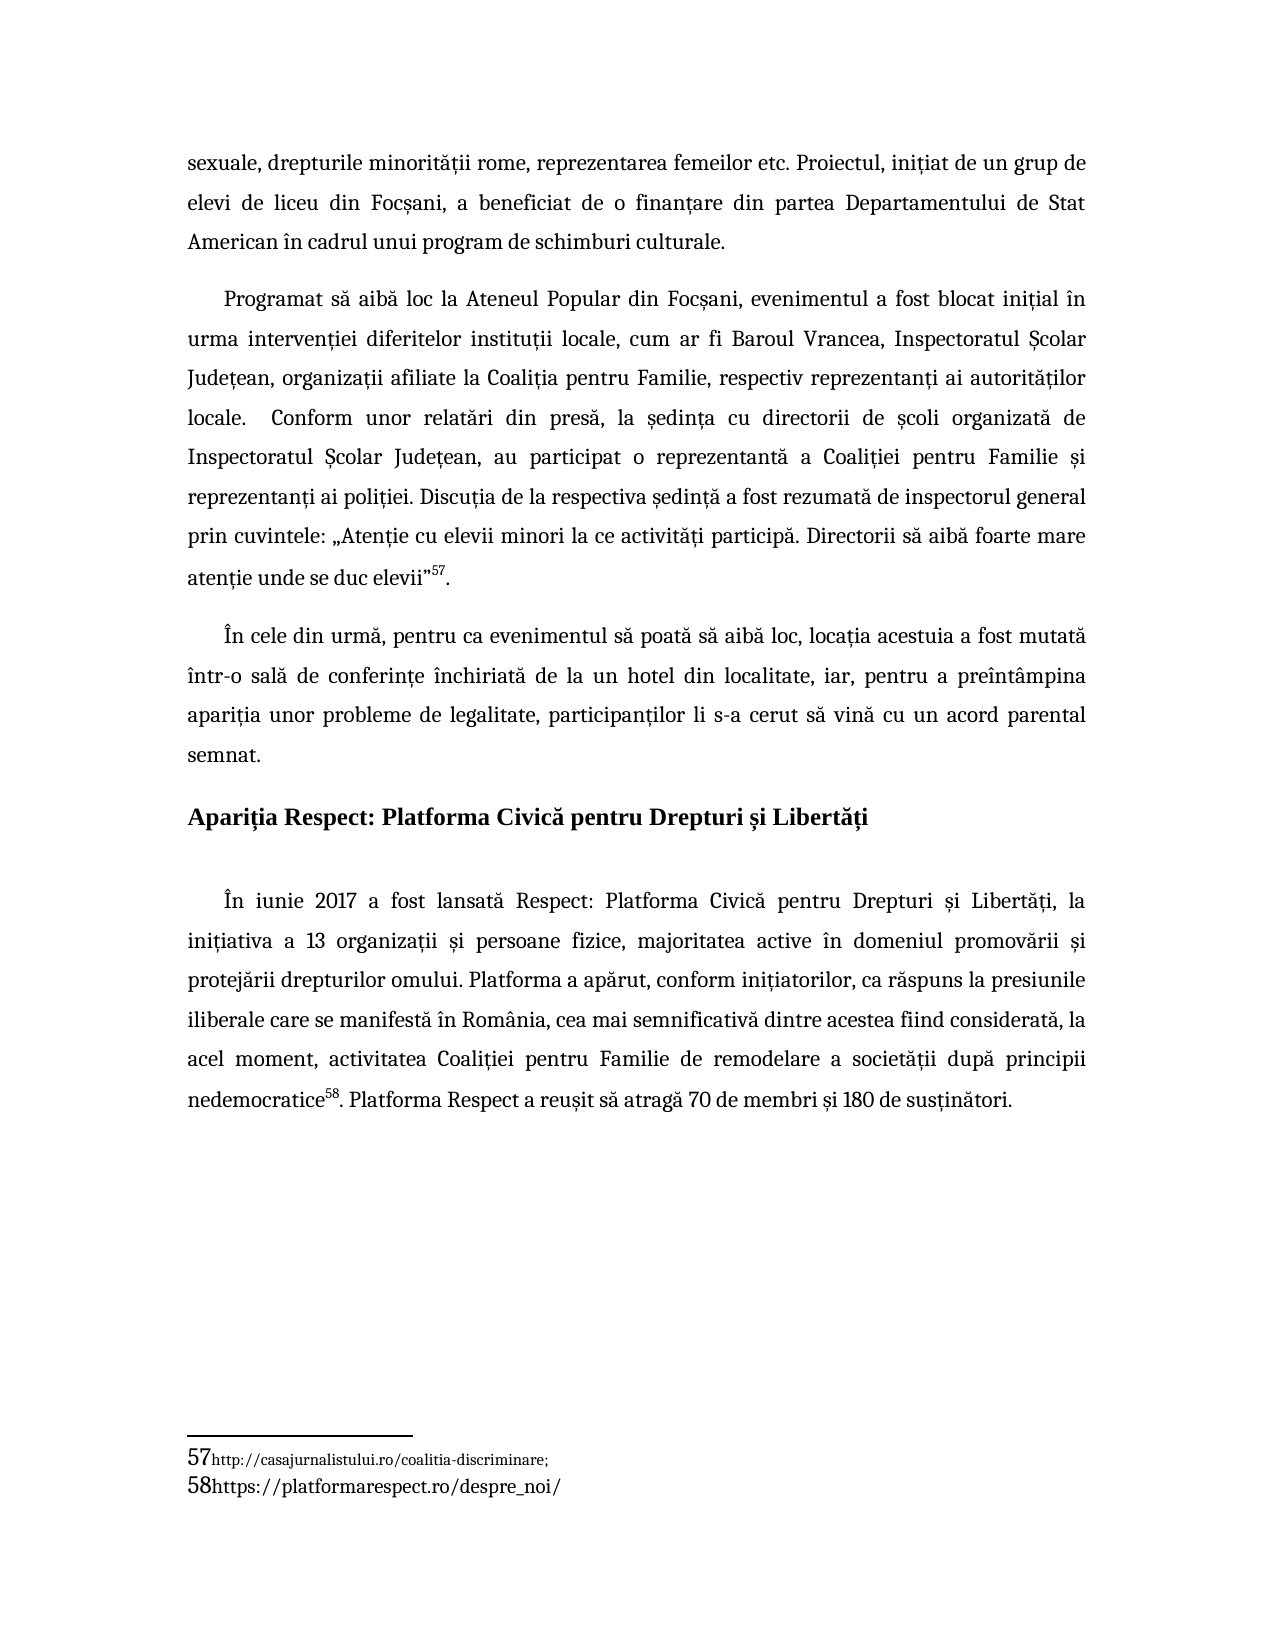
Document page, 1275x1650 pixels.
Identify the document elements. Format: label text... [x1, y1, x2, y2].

text Programat să aibă loc la Ateneul Popular din Focșani, evenimentul a fost blocat inițial în urma intervenției diferitelor instituții locale, cum ar fi Baroul Vrancea, Inspectoratul Școlar Județean, organizații afiliate la Coaliția pentru Familie, respectiv reprezentanți ai autorităților locale. Conform unor relatări din presă, la ședința cu directorii de școli organizată de Inspectoratul Școlar Județean, au participat o reprezentantă a Coaliției pentru Familie și reprezentanți ai poliției. Discuția de la respectiva ședință a fost rezumată de inspectorul general prin cuvintele: „Atenție cu elevii minori la ce activități participă. Directorii să aibă foarte mare atenție unde se duc elevii”. [187, 286, 1087, 591]
text sexuale, drepturile minorității rome, reprezentarea femeilor etc. Proiectul, inițiat de un grup de elevi de liceu din Focșani, a beneficiat de o finanțare din partea Departamentului de Stat American în cadrul unui program de schimburi culturale. [187, 150, 1087, 255]
text În iunie 2017 a fost lansată Respect: Platforma Civică pentru Drepturi și Libertăți, la inițiativa a 13 organizații și persoane fizice, majoritatea active în domeniul promovării și protejării drepturilor omului. Platforma a apărut, conform inițiatorilor, ca răspuns la presiunile iliberale care se manifestă în România, cea mai semnificativă dintre acestea fiind considerată, la acel moment, activitatea Coaliției pentru Familie de remodelare a societății după principii nedemocratice. Platforma Respect a reușit să atragă 70 de membri și 180 de susținători. [187, 888, 1087, 1114]
text http://casajurnalistului.ro/coalitia-discriminare; [187, 1442, 1087, 1471]
text În cele din urmă, pentru ca evenimentul să poată să aibă loc, locația acestuia a fost mutată într-o sală de conferințe închiriată de la un hotel din localitate, iar, pentru a preîntâmpina apariția unor probleme de legalitate, participanților li s-a cerut să vină cu un acord parental semnat. [187, 623, 1087, 768]
subtitle Apariția Respect: Platforma Civică pentru Drepturi și Libertăți [187, 802, 1087, 831]
text https://platformarespect.ro/despre_noi/ [187, 1471, 1087, 1500]
